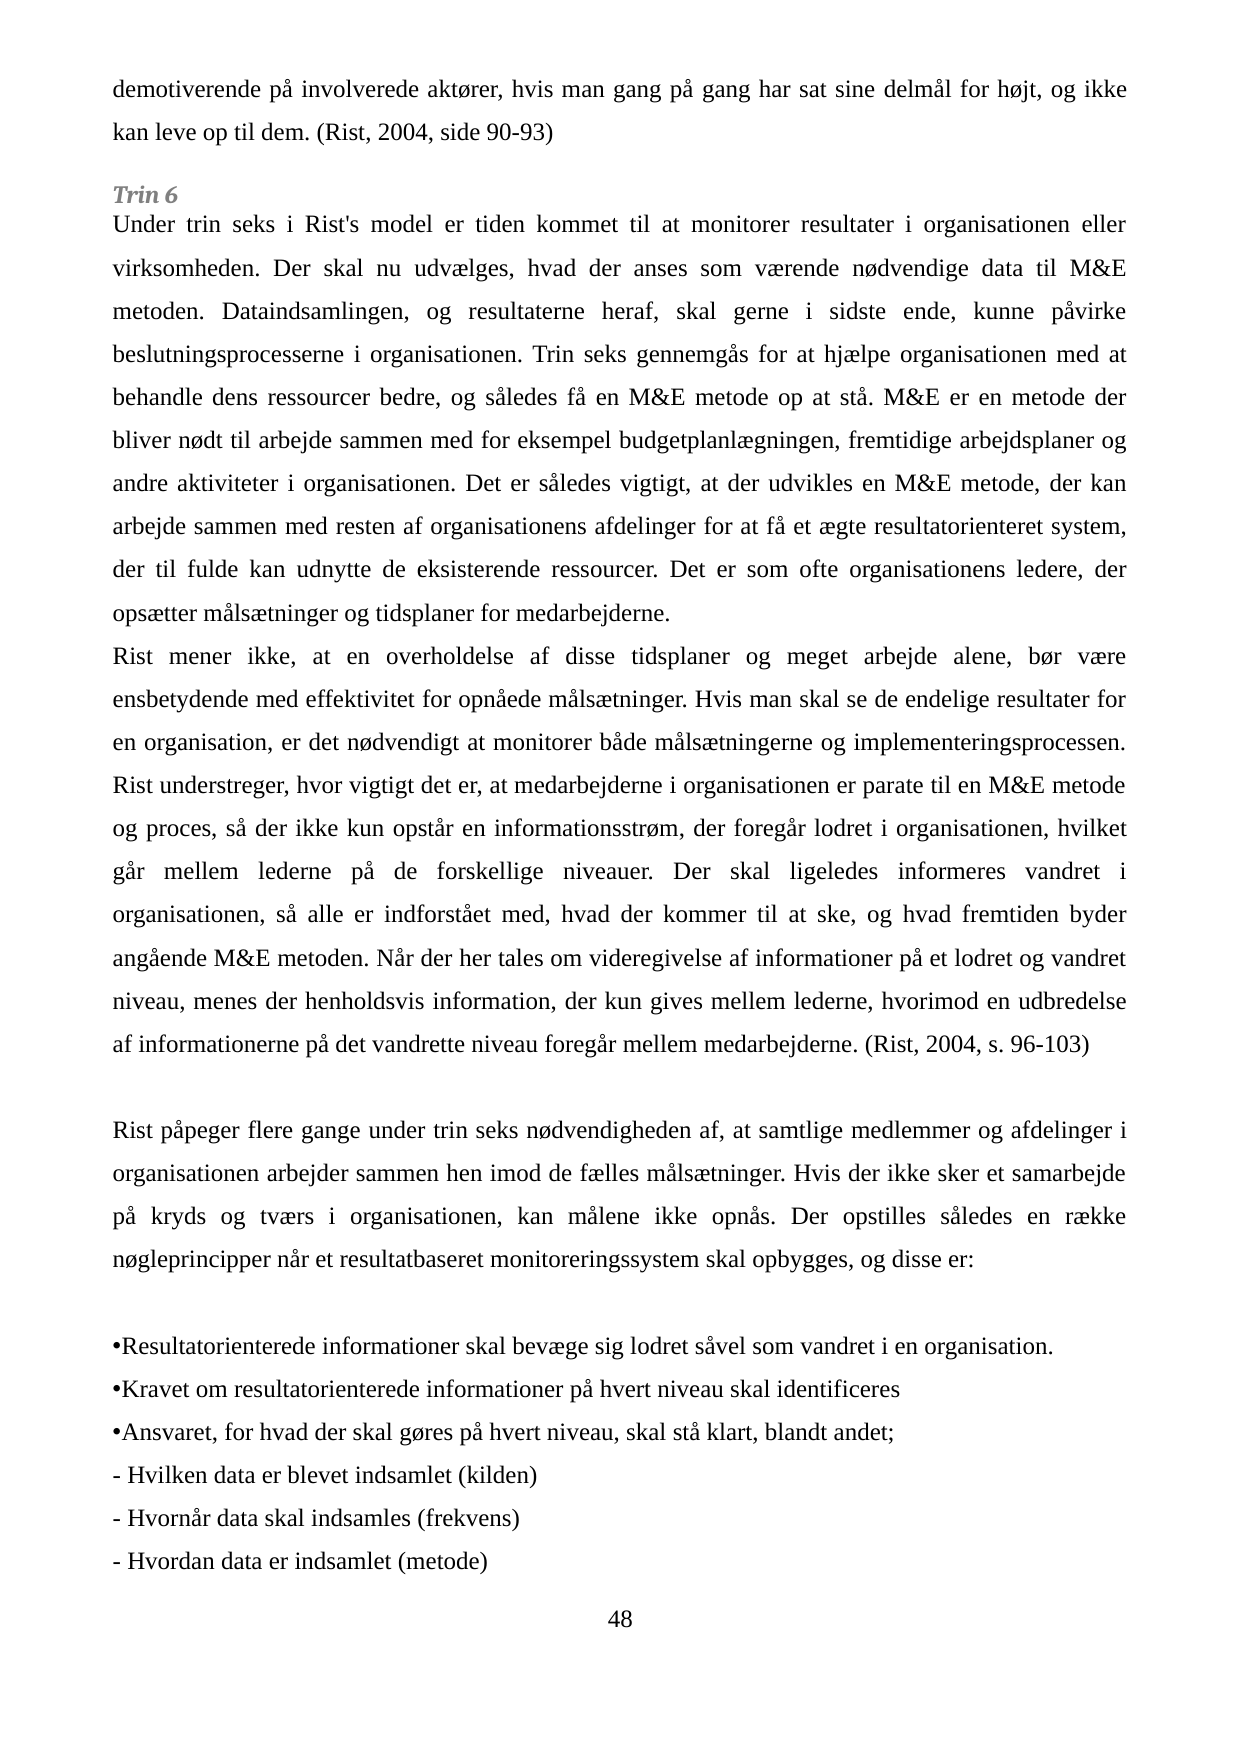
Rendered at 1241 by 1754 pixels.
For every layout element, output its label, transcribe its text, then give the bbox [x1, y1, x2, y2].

text Rist påpeger flere gange under trin seks nødvendigheden af, at samtlige medlemmer og afdelinger i organisationen arbejder sammen hen imod de fælles målsætninger. Hvis der ikke sker et samarbejde på kryds og tværs i organisationen, kan målene ikke opnås. Der opstilles således en række nøgleprincipper når et resultatbaseret monitoreringssystem skal opbygges, og disse er: [112, 1115, 1128, 1273]
subtitle Trin 6 [112, 181, 1128, 209]
text Under trin seks i Rist's model er tiden kommet til at monitorer resultater i organisationen eller virksomheden. Der skal nu udvælges, hvad der anses som værende nødvendige data til M&E metoden. Dataindsamlingen, og resultaterne heraf, skal gerne i sidste ende, kunne påvirke beslutningsprocesserne i organisationen. Trin seks gennemgås for at hjælpe organisationen med at behandle dens ressourcer bedre, og således få en M&E metode op at stå. M&E er en metode der bliver nødt til arbejde sammen med for eksempel budgetplanlægningen, fremtidige arbejdsplaner og andre aktiviteter i organisationen. Det er således vigtigt, at der udvikles en M&E metode, der kan arbejde sammen med resten af organisationens afdelinger for at få et ægte resultatorienteret system, der til fulde kan udnytte de eksisterende ressourcer. Det er som ofte organisationens ledere, der opsætter målsætninger og tidsplaner for medarbejderne. [112, 209, 1128, 626]
list Kravet om resultatorienterede informationer på hvert niveau skal identificeres [112, 1374, 1128, 1403]
text - Hvilken data er blevet indsamlet (kilden) [112, 1460, 1128, 1489]
text demotiverende på involverede aktører, hvis man gang på gang har sat sine delmål for højt, og ikke kan leve op til dem. (Rist, 2004, side 90-93) [112, 74, 1128, 146]
list Resultatorienterede informationer skal bevæge sig lodret såvel som vandret i en organisation. [112, 1331, 1128, 1359]
text - Hvordan data er indsamlet (metode) [112, 1546, 1128, 1575]
text - Hvornår data skal indsamles (frekvens) [112, 1503, 1128, 1532]
list Ansvaret, for hvad der skal gøres på hvert niveau, skal stå klart, blandt andet; [112, 1417, 1128, 1446]
text Rist mener ikke, at en overholdelse af disse tidsplaner og meget arbejde alene, bør være ensbetydende med effektivitet for opnåede målsætninger. Hvis man skal se de endelige resultater for en organisation, er det nødvendigt at monitorer både målsætningerne og implementeringsprocessen. Rist understreger, hvor vigtigt det er, at medarbejderne i organisationen er parate til en M&E metode og proces, så der ikke kun opstår en informationsstrøm, der foregår lodret i organisationen, hvilket går mellem lederne på de forskellige niveauer. Der skal ligeledes informeres vandret i organisationen, så alle er indforstået med, hvad der kommer til at ske, og hvad fremtiden byder angående M&E metoden. Når der her tales om videregivelse af informationer på et lodret og vandret niveau, menes der henholdsvis information, der kun gives mellem lederne, hvorimod en udbredelse af informationerne på det vandrette niveau foregår mellem medarbejderne. (Rist, 2004, s. 96-103) [112, 641, 1128, 1058]
